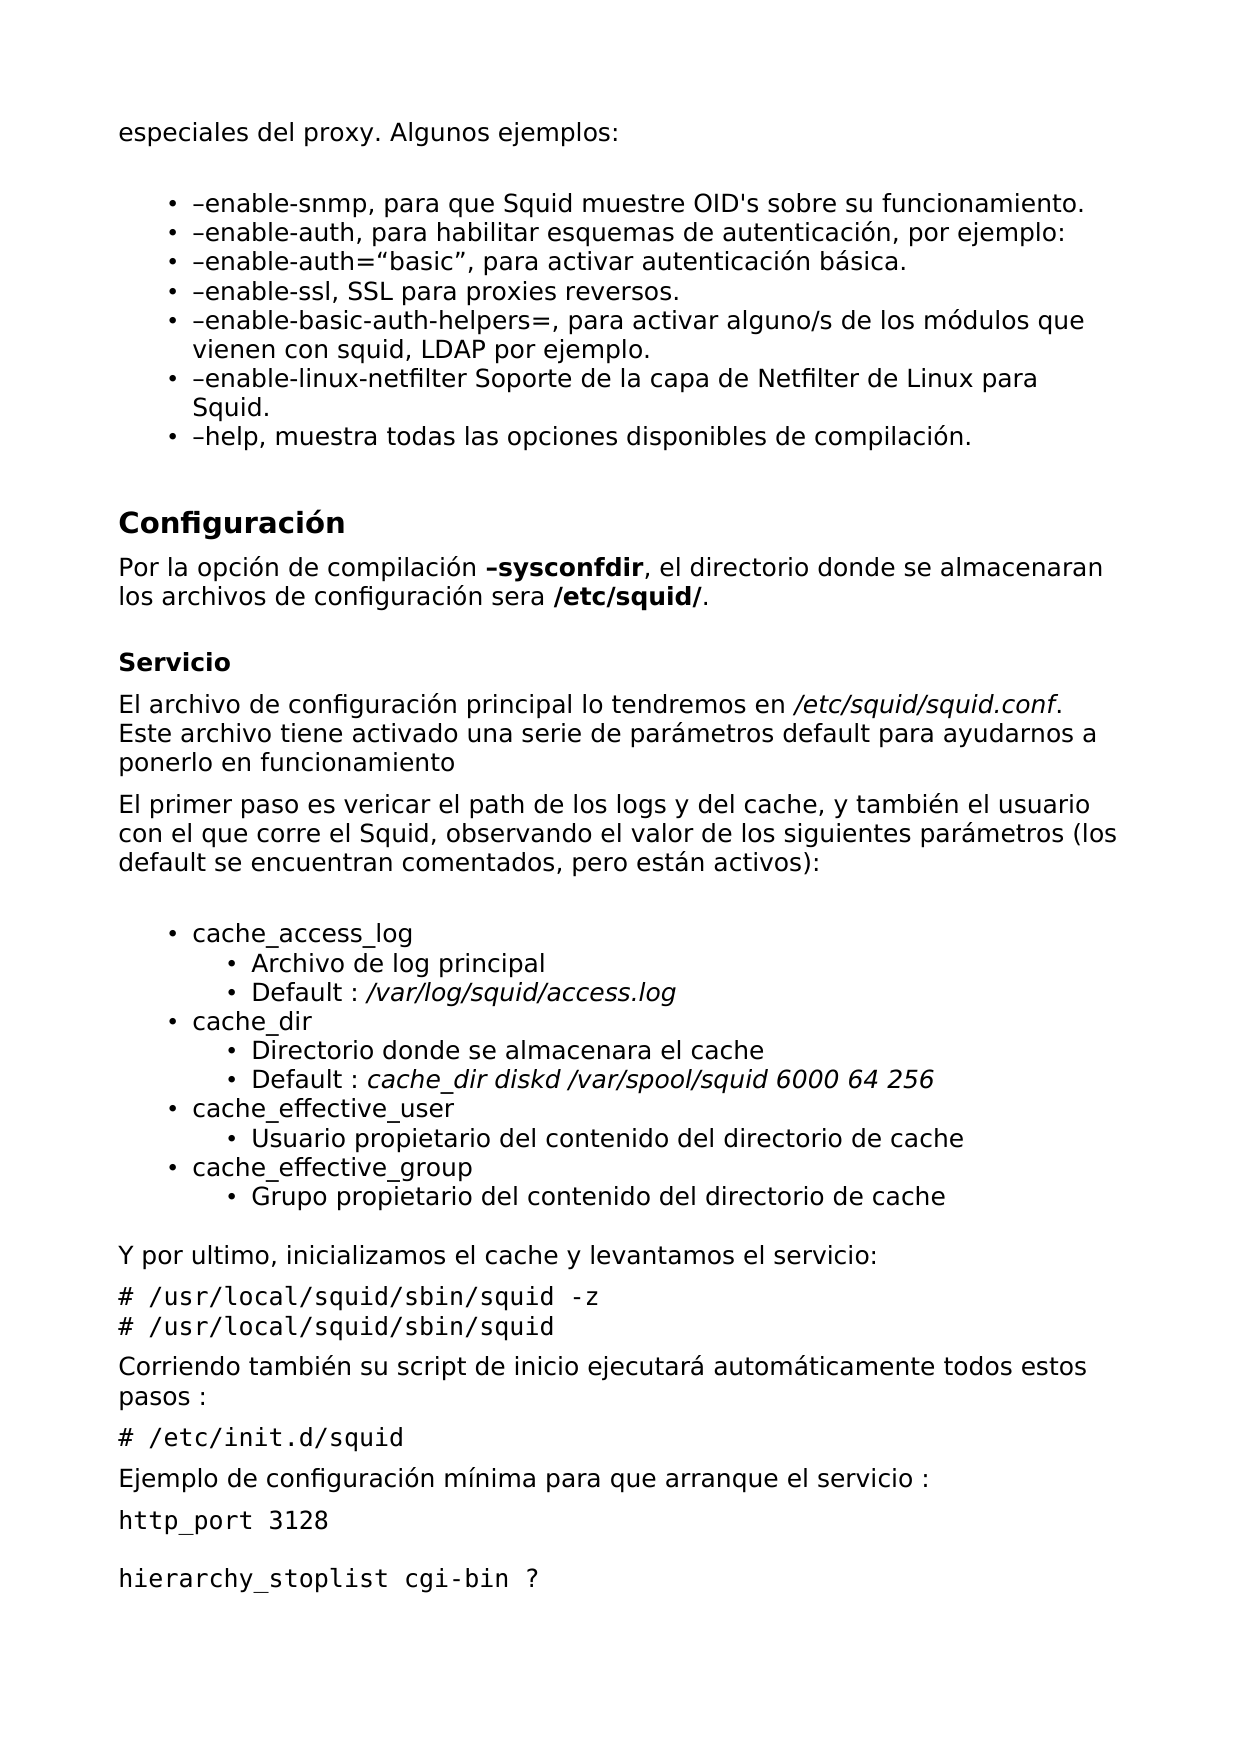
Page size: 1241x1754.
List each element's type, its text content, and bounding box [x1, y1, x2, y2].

list Grupo propietario del contenido del directorio de cache [236, 1182, 1122, 1211]
list –enable-ssl, SSL para proxies reversos. [177, 277, 1122, 306]
list –enable-auth, para habilitar esquemas de autenticación, por ejemplo: [177, 218, 1122, 248]
list –enable-auth=“basic”, para activar autenticación básica. [177, 248, 1122, 277]
list –enable-linux-netfilter Soporte de la capa de Netfilter de Linux para Squid. [177, 364, 1122, 423]
text # /etc/init.d/squid [118, 1423, 1122, 1453]
list cache_effective_group [177, 1153, 1122, 1182]
text El archivo de configuración principal lo tendremos en /etc/squid/squid.conf. Este archivo tiene activado una serie de parámetros default para ayudarnos a ponerlo en funcionamiento [118, 690, 1122, 778]
list –help, muestra todas las opciones disponibles de compilación. [177, 423, 1122, 452]
list Default : cache_dir diskd /var/spool/squid 6000 64 256 [236, 1066, 1122, 1095]
list cache_effective_user [177, 1095, 1122, 1124]
list cache_access_log [177, 920, 1122, 949]
list Archivo de log principal [236, 949, 1122, 978]
subtitle Servicio [118, 648, 1122, 678]
list –enable-snmp, para que Squid muestre OID's sobre su funcionamiento. [177, 189, 1122, 218]
list Directorio donde se almacenara el cache [236, 1036, 1122, 1066]
subtitle Configuración [118, 506, 1122, 540]
text Corriendo también su script de inicio ejecutará automáticamente todos estos pasos : [118, 1353, 1122, 1411]
text Por la opción de compilación –sysconfdir, el directorio donde se almacenaran los archivos de configuración sera /etc/squid/. [118, 553, 1122, 611]
text http_port 3128 hierarchy_stoplist cgi-bin ? [118, 1506, 1122, 1623]
text especiales del proxy. Algunos ejemplos: [118, 118, 1122, 147]
text # /usr/local/squid/sbin/squid -z # /usr/local/squid/sbin/squid [118, 1282, 1122, 1341]
list Default : /var/log/squid/access.log [236, 978, 1122, 1007]
text Ejemplo de configuración mínima para que arranque el servicio : [118, 1464, 1122, 1493]
list Usuario propietario del contenido del directorio de cache [236, 1124, 1122, 1153]
text Y por ultimo, inicializamos el cache y levantamos el servicio: [118, 1241, 1122, 1270]
text El primer paso es vericar el path de los logs y del cache, y también el usuario con el que corre el Squid, observando el valor de los siguientes parámetros (los default se encuentran comentados, pero están activos): [118, 790, 1122, 878]
list cache_dir [177, 1007, 1122, 1036]
list –enable-basic-auth-helpers=, para activar alguno/s de los módulos que vienen con squid, LDAP por ejemplo. [177, 306, 1122, 364]
